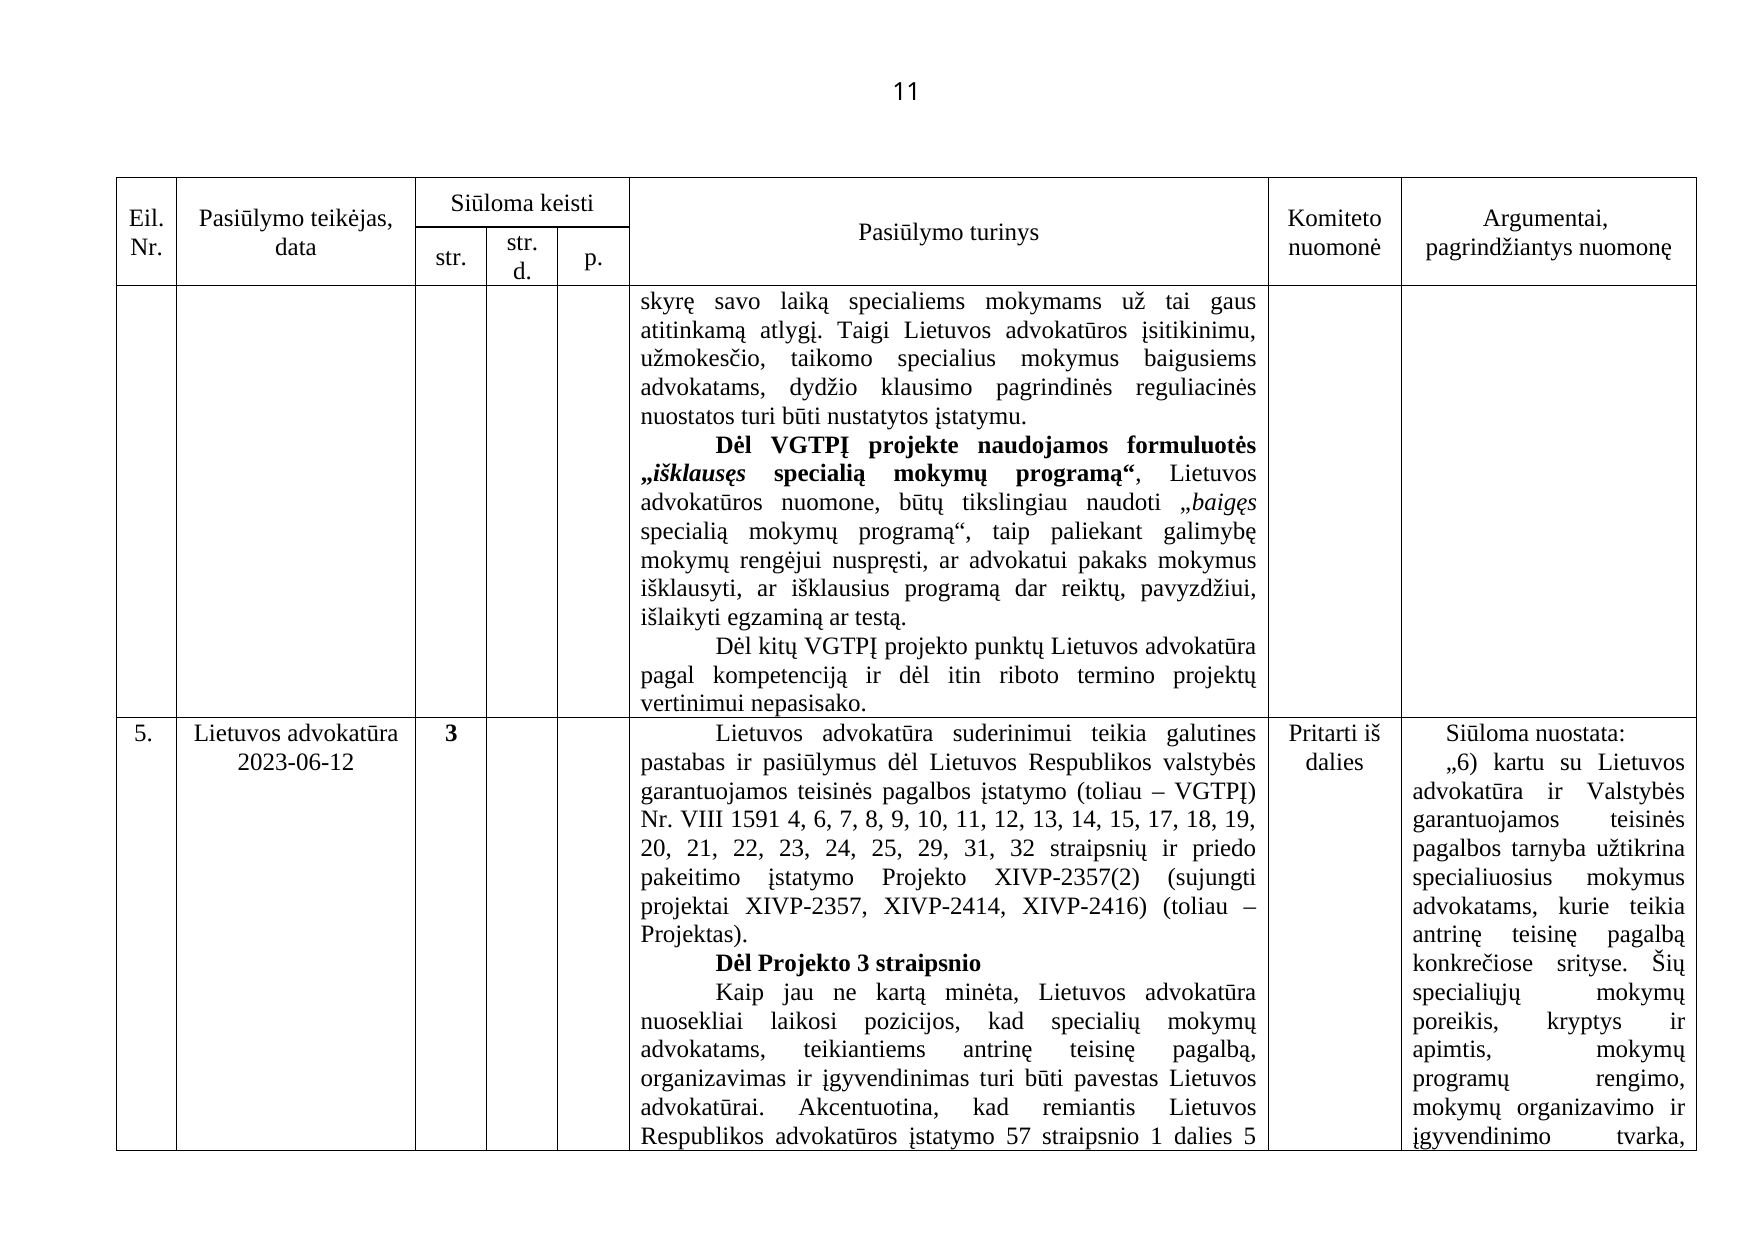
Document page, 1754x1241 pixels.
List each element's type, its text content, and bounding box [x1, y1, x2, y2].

table_cell [558, 286, 629, 717]
table_cell 3 [416, 718, 486, 1149]
table_cell Siūloma nuostata: „6) kartu su Lietuvos advokatūra ir Valstybės garantuojamos teisinės pagalbos tarnyba užtikrina specialiuosius mokymus advokatams, kurie teikia antrinę teisinę pagalbą konkrečiose srityse. Šių specialiųjų mokymų poreikis, kryptys ir apimtis, mokymų programų rengimo, mokymų organizavimo ir įgyvendinimo tvarka, [1402, 718, 1696, 1149]
table_cell str. [416, 228, 486, 285]
table_cell [487, 718, 557, 1149]
table_header Eil. Nr. [117, 178, 176, 285]
table_cell str. d. [487, 228, 557, 285]
table_cell 5. [117, 718, 176, 1149]
table_cell Lietuvos advokatūra suderinimui teikia galutines pastabas ir pasiūlymus dėl Lietuvos Respublikos valstybės garantuojamos teisinės pagalbos įstatymo (toliau – VGTPĮ) Nr. VIII 1591 4, 6, 7, 8, 9, 10, 11, 12, 13, 14, 15, 17, 18, 19, 20, 21, 22, 23, 24, 25, 29, 31, 32 straipsnių ir priedo pakeitimo įstatymo Projekto XIVP-2357(2) (sujungti projektai XIVP-2357, XIVP-2414, XIVP-2416) (toliau – Projektas). Dėl Projekto 3 straipsnio Kaip jau ne kartą minėta, Lietuvos advokatūra nuosekliai laikosi pozicijos, kad specialių mokymų advokatams, teikiantiems antrinę teisinę pagalbą, organizavimas ir įgyvendinimas turi būti pavestas Lietuvos advokatūrai. Akcentuotina, kad remiantis Lietuvos Respublikos advokatūros įstatymo 57 straipsnio 1 dalies 5 [630, 718, 1268, 1149]
table_header Pasiūlymo turinys [630, 178, 1268, 285]
table_cell [117, 286, 176, 717]
table_cell [1402, 286, 1696, 717]
table_cell p. [558, 228, 629, 285]
table_cell [416, 286, 486, 717]
table_cell [1269, 286, 1401, 717]
table_cell Pritarti iš dalies [1269, 718, 1401, 1149]
table_header Pasiūlymo teikėjas, data [177, 178, 415, 285]
table_cell Lietuvos advokatūra 2023-06-12 [177, 718, 415, 1149]
table_header Argumentai, pagrindžiantys nuomonę [1402, 178, 1696, 285]
table_header Komiteto nuomonė [1269, 178, 1401, 285]
table_cell [487, 286, 557, 717]
table_header Siūloma keisti [416, 178, 629, 226]
table_cell [177, 286, 415, 717]
table_cell [558, 718, 629, 1149]
table_cell skyrę savo laiką specialiems mokymams už tai gaus atitinkamą atlygį. Taigi Lietuvos advokatūros įsitikinimu, užmokesčio, taikomo specialius mokymus baigusiems advokatams, dydžio klausimo pagrindinės reguliacinės nuostatos turi būti nustatytos įstatymu. Dėl VGTPĮ projekte naudojamos formuluotės „išklausęs specialią mokymų programą“, Lietuvos advokatūros nuomone, būtų tikslingiau naudoti „baigęs specialią mokymų programą“, taip paliekant galimybę mokymų rengėjui nuspręsti, ar advokatui pakaks mokymus išklausyti, ar išklausius programą dar reiktų, pavyzdžiui, išlaikyti egzaminą ar testą. Dėl kitų VGTPĮ projekto punktų Lietuvos advokatūra pagal kompetenciją ir dėl itin riboto termino projektų vertinimui nepasisako. [630, 286, 1268, 717]
